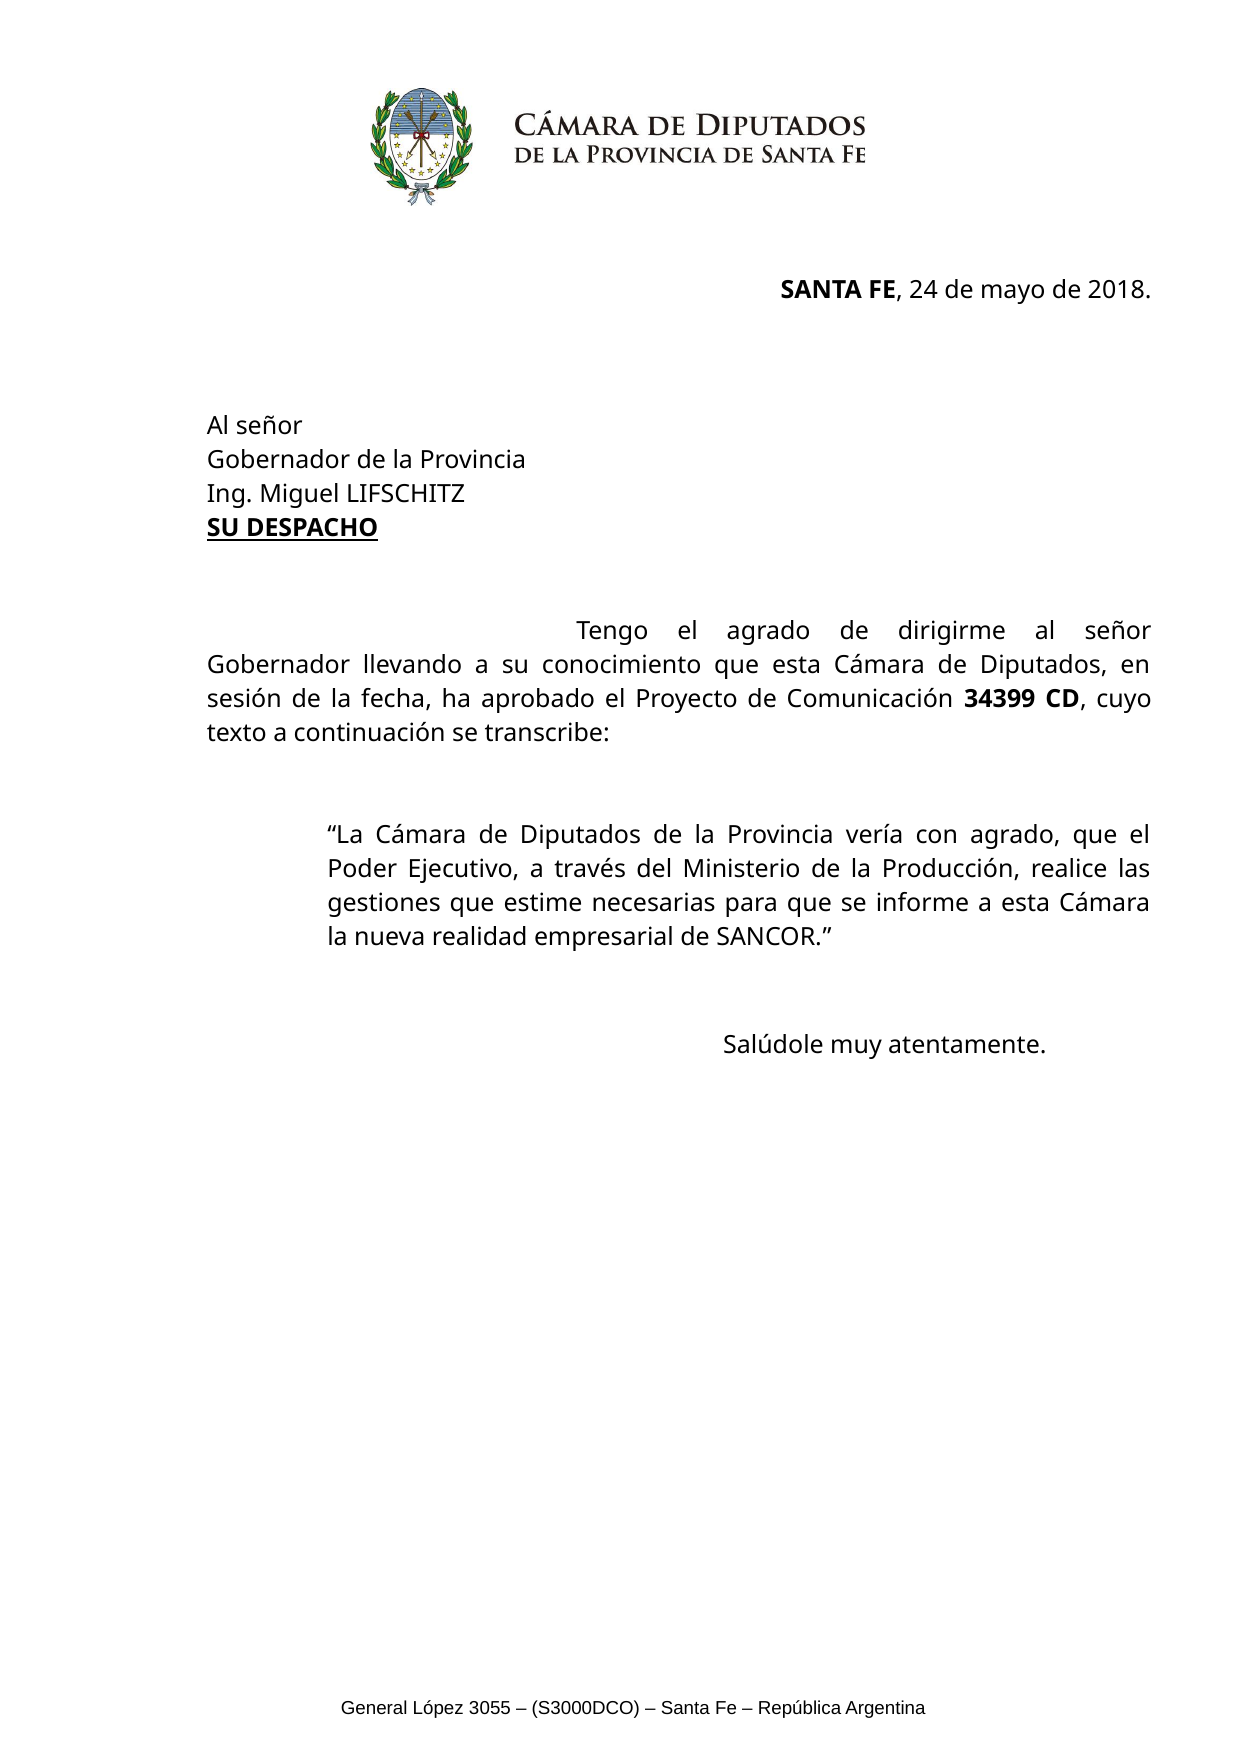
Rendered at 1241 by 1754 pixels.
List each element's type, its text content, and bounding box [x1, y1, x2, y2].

picture [370, 88, 866, 210]
text Al señor [207, 408, 1152, 442]
text Ing. Miguel LIFSCHITZ [207, 476, 1152, 510]
text Tengo el agrado de dirigirme al señor Gobernador llevando a su conocimiento que esta Cámara de Diputados, en sesión de la fecha, ha aprobado el Proyecto de Comunicación 34399 CD, cuyo texto a continuación se transcribe: [207, 612, 1152, 748]
text SU DESPACHO [207, 510, 1152, 544]
text Salúdole muy atentamente. [649, 1027, 1152, 1061]
text SANTA FE, 24 de mayo de 2018. [207, 272, 1152, 306]
text Gobernador de la Provincia [207, 442, 1152, 476]
text “La Cámara de Diputados de la Provincia vería con agrado, que el Poder Ejecutivo, a través del Ministerio de la Producción, realice las gestiones que estime necesarias para que se informe a esta Cámara la nueva realidad empresarial de SANCOR.” [327, 817, 1152, 953]
